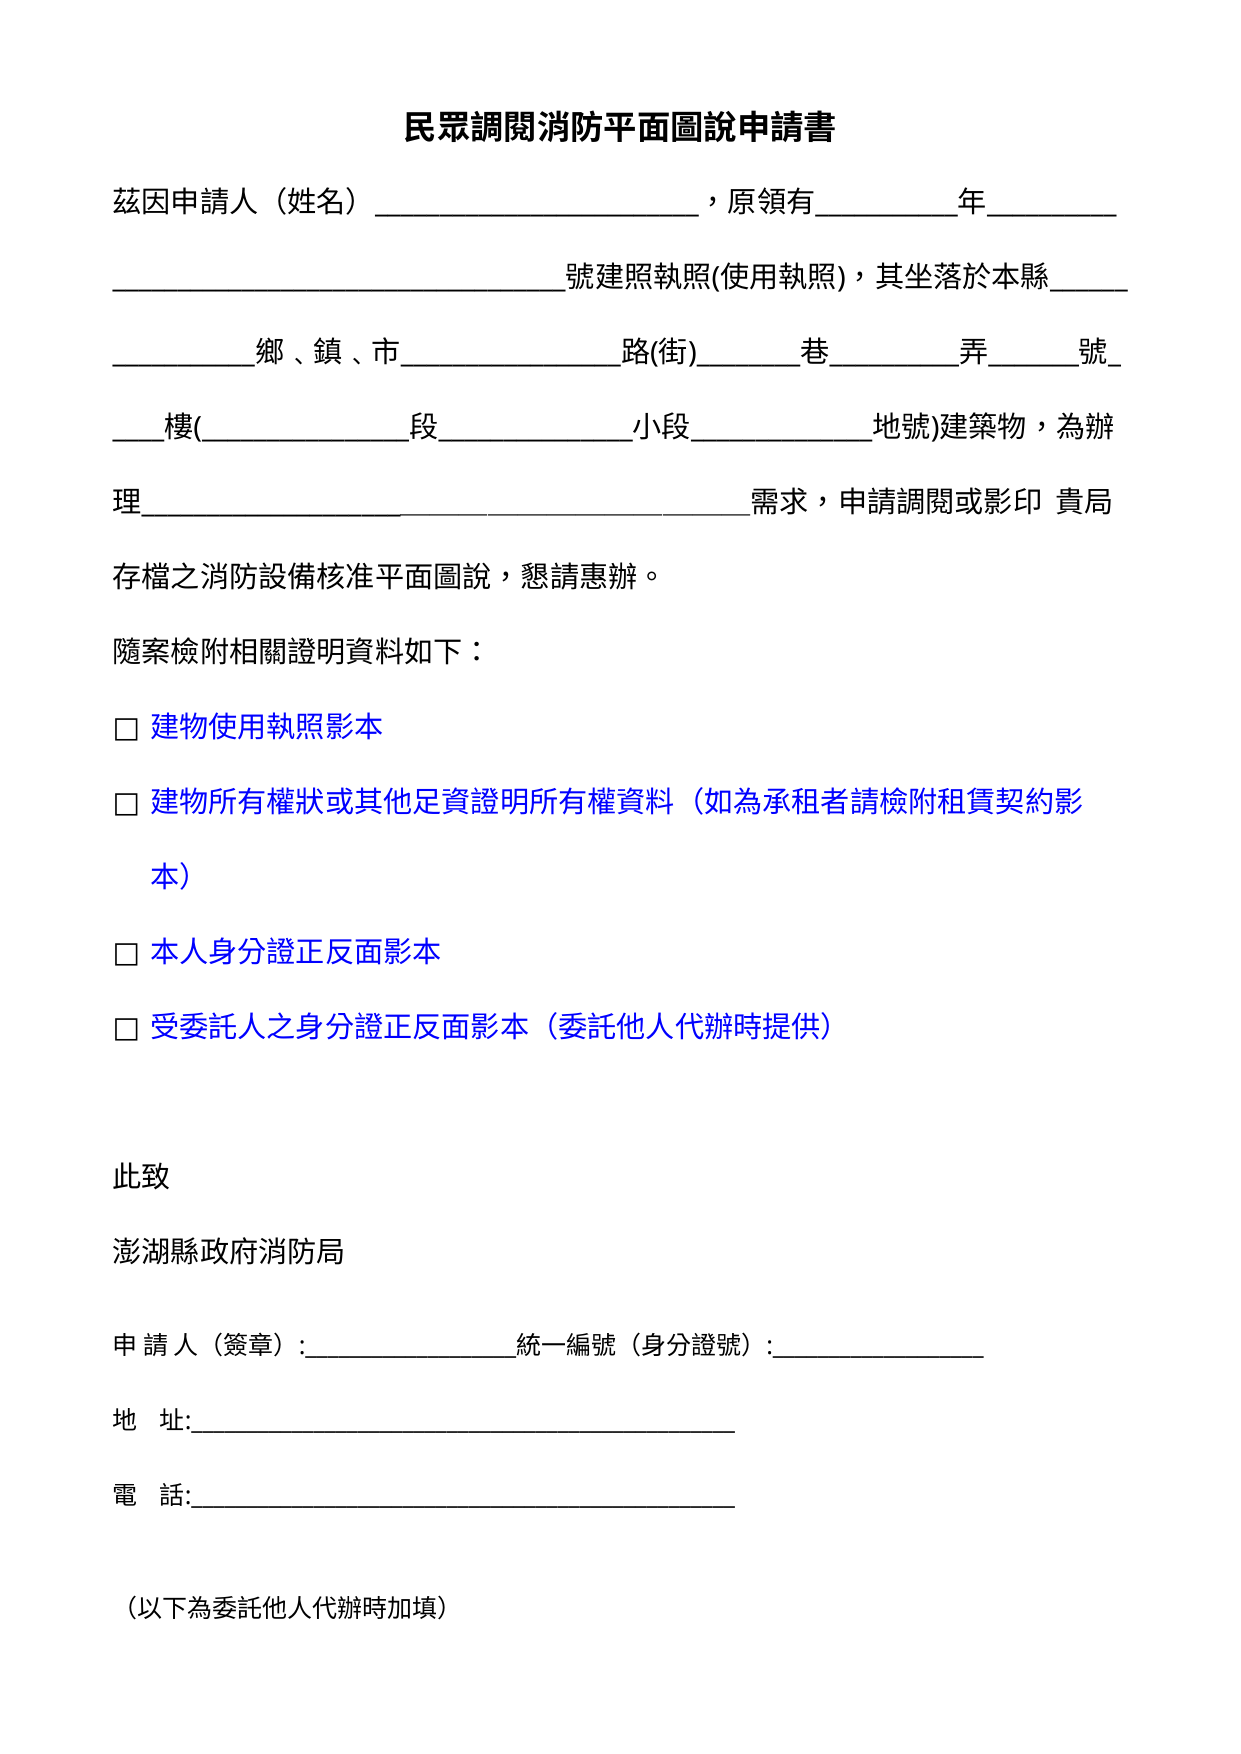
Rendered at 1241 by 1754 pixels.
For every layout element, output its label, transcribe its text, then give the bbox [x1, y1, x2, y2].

text 民眾調閱消防平面圖說申請書 [112, 87, 1128, 162]
list 受委託人之身分證正反面影本（委託他人代辦時提供） [112, 987, 1128, 1062]
list 本人身分證正反面影本 [112, 912, 1128, 987]
text 地 址:_________________________________________________ [112, 1400, 1128, 1437]
text 澎湖縣政府消防局 [112, 1212, 1128, 1287]
text 隨案檢附相關證明資料如下： [112, 612, 1128, 687]
text 此致 [112, 1137, 1128, 1212]
list 建物使用執照影本 [112, 687, 1128, 762]
list 建物所有權狀或其他足資證明所有權資料（如為承租者請檢附租賃契約影本） [112, 762, 1128, 912]
text 茲因申請人（姓名）_________________________，原領有___________年_____________________________________________號建照執照(使用執照)，其坐落於本縣_________________鄉﹑鎮﹑市_________________路(街)________巷__________弄_______號_____樓(________________段_______________小段______________地號)建築物，為辦理____________________＿＿＿＿＿＿＿＿＿＿＿＿需求，申請調閱或影印 貴局存檔之消防設備核准平面圖說，懇請惠辦。 [112, 162, 1128, 612]
text 電 話:_________________________________________________ [112, 1475, 1128, 1512]
text （以下為委託他人代辦時加填） [112, 1587, 1128, 1625]
text 申 請 人（簽章）:___________________統一編號（身分證號）:___________________ [112, 1325, 1128, 1362]
